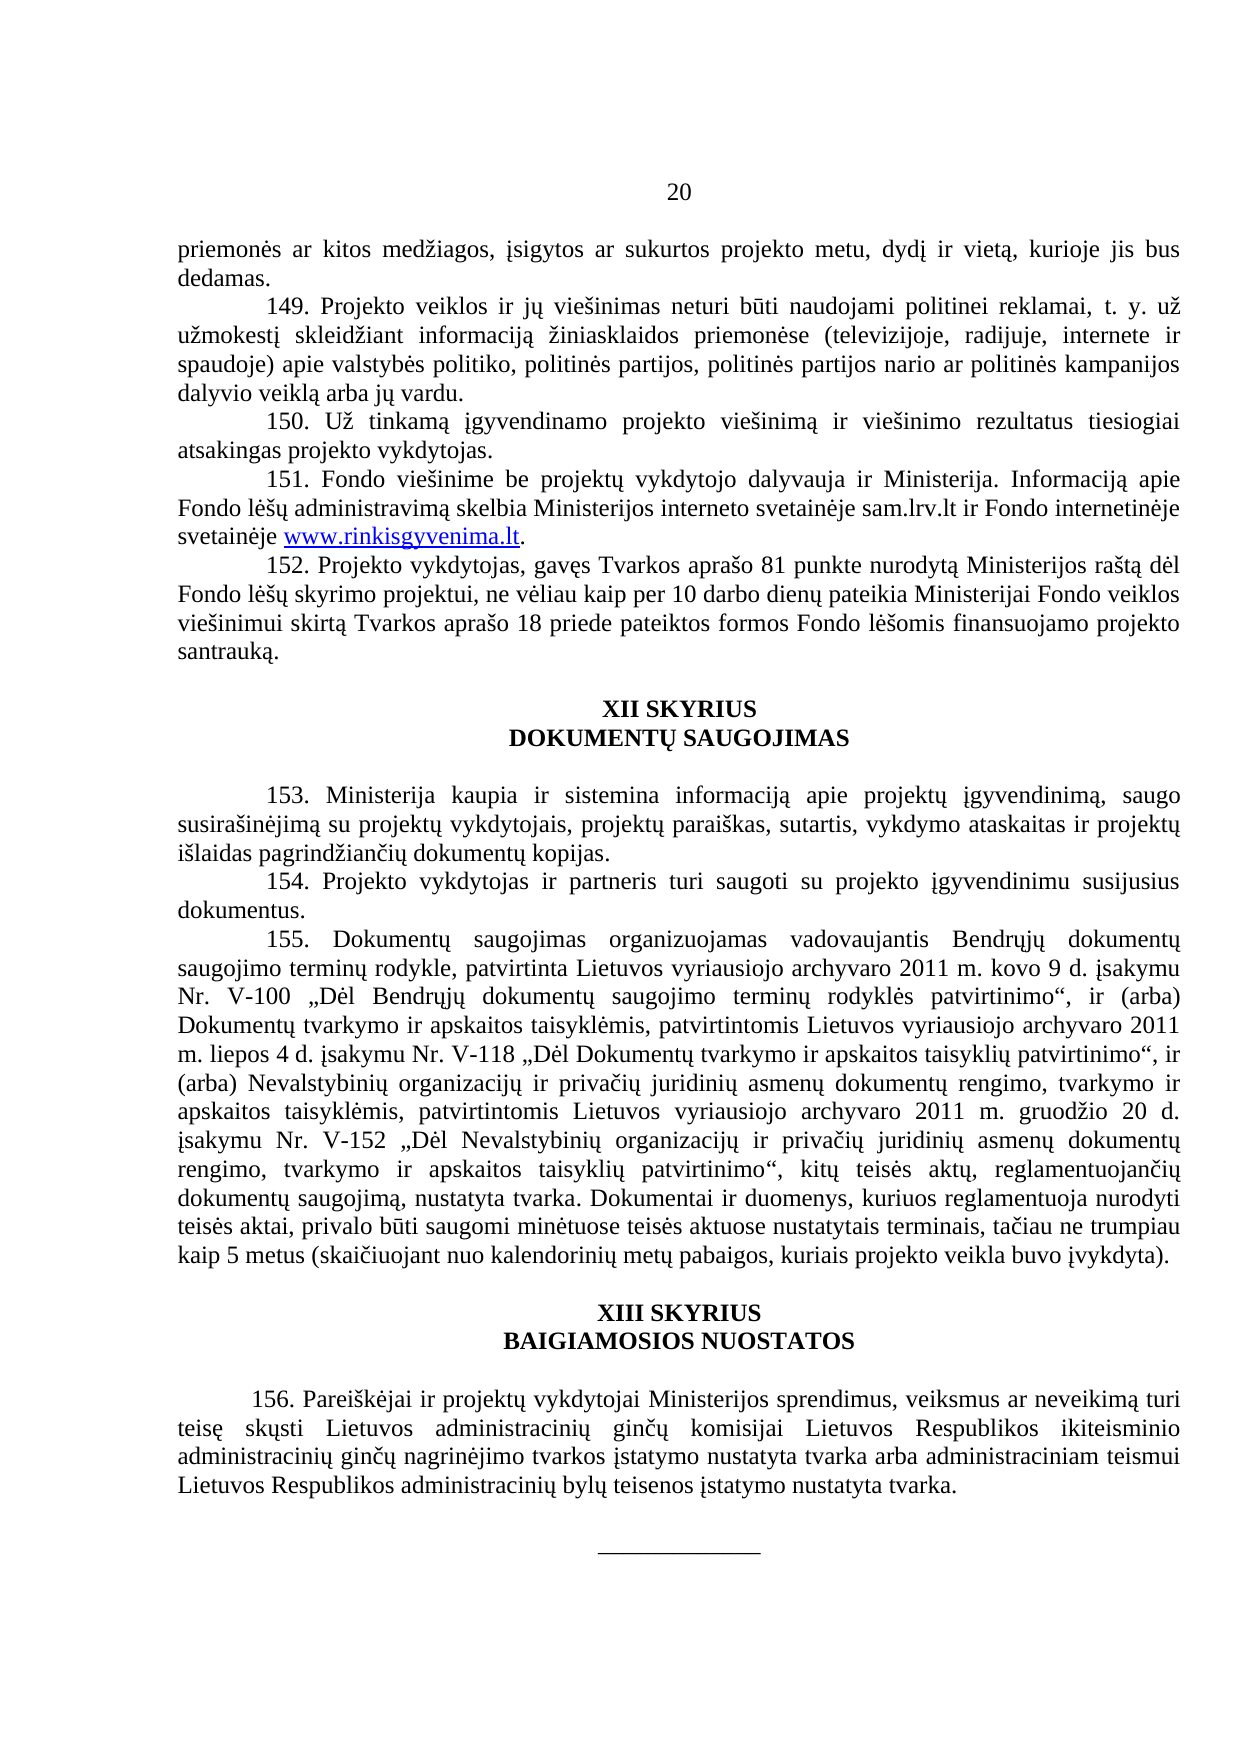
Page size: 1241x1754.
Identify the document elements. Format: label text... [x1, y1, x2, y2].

text 149. Projekto veiklos ir jų viešinimas neturi būti naudojami politinei reklamai, t. y. už užmokestį skleidžiant informaciją žiniasklaidos priemonėse (televizijoje, radijuje, internete ir spaudoje) apie valstybės politiko, politinės partijos, politinės partijos nario ar politinės kampanijos dalyvio veiklą arba jų vardu. [177, 291, 1181, 406]
text 151. Fondo viešinime be projektų vykdytojo dalyvauja ir Ministerija. Informaciją apie Fondo lėšų administravimą skelbia Ministerijos interneto svetainėje sam.lrv.lt ir Fondo internetinėje svetainėje www.rinkisgyvenima.lt. [177, 464, 1181, 550]
text 153. Ministerija kaupia ir sistemina informaciją apie projektų įgyvendinimą, saugo susirašinėjimą su projektų vykdytojais, projektų paraiškas, sutartis, vykdymo ataskaitas ir projektų išlaidas pagrindžiančių dokumentų kopijas. [177, 780, 1181, 866]
text 154. Projekto vykdytojas ir partneris turi saugoti su projekto įgyvendinimu susijusius dokumentus. [177, 866, 1181, 924]
text 155. Dokumentų saugojimas organizuojamas vadovaujantis Bendrųjų dokumentų saugojimo terminų rodykle, patvirtinta Lietuvos vyriausiojo archyvaro 2011 m. kovo 9 d. įsakymu Nr. V-100 „Dėl Bendrųjų dokumentų saugojimo terminų rodyklės patvirtinimo“, ir (arba) Dokumentų tvarkymo ir apskaitos taisyklėmis, patvirtintomis Lietuvos vyriausiojo archyvaro 2011 m. liepos 4 d. įsakymu Nr. V-118 „Dėl Dokumentų tvarkymo ir apskaitos taisyklių patvirtinimo“, ir (arba) Nevalstybinių organizacijų ir privačių juridinių asmenų dokumentų rengimo, tvarkymo ir apskaitos taisyklėmis, patvirtintomis Lietuvos vyriausiojo archyvaro 2011 m. gruodžio 20 d. įsakymu Nr. V-152 „Dėl Nevalstybinių organizacijų ir privačių juridinių asmenų dokumentų rengimo, tvarkymo ir apskaitos taisyklių patvirtinimo“, kitų teisės aktų, reglamentuojančių dokumentų saugojimą, nustatyta tvarka. Dokumentai ir duomenys, kuriuos reglamentuoja nurodyti teisės aktai, privalo būti saugomi minėtuose teisės aktuose nustatytais terminais, tačiau ne trumpiau kaip 5 metus (skaičiuojant nuo kalendorinių metų pabaigos, kuriais projekto veikla buvo įvykdyta). [177, 924, 1181, 1269]
text XIII SKYRIUS [177, 1298, 1181, 1326]
text BAIGIAMOSIOS NUOSTATOS [177, 1326, 1181, 1355]
text DOKUMENTŲ SAUGOJIMAS [177, 723, 1181, 751]
text XII SKYRIUS [177, 694, 1181, 723]
text 152. Projekto vykdytojas, gavęs Tvarkos aprašo 81 punkte nurodytą Ministerijos raštą dėl Fondo lėšų skyrimo projektui, ne vėliau kaip per 10 darbo dienų pateikia Ministerijai Fondo veiklos viešinimui skirtą Tvarkos aprašo 18 priede pateiktos formos Fondo lėšomis finansuojamo projekto santrauką. [177, 550, 1181, 665]
text 156. Pareiškėjai ir projektų vykdytojai Ministerijos sprendimus, veiksmus ar neveikimą turi teisę skųsti Lietuvos administracinių ginčų komisijai Lietuvos Respublikos ikiteisminio administracinių ginčų nagrinėjimo tvarkos įstatymo nustatyta tvarka arba administraciniam teismui Lietuvos Respublikos administracinių bylų teisenos įstatymo nustatyta tvarka. [177, 1384, 1181, 1499]
text _____________ [177, 1528, 1181, 1556]
text priemonės ar kitos medžiagos, įsigytos ar sukurtos projekto metu, dydį ir vietą, kurioje jis bus dedamas. [177, 234, 1181, 291]
text 150. Už tinkamą įgyvendinamo projekto viešinimą ir viešinimo rezultatus tiesiogiai atsakingas projekto vykdytojas. [177, 406, 1181, 464]
